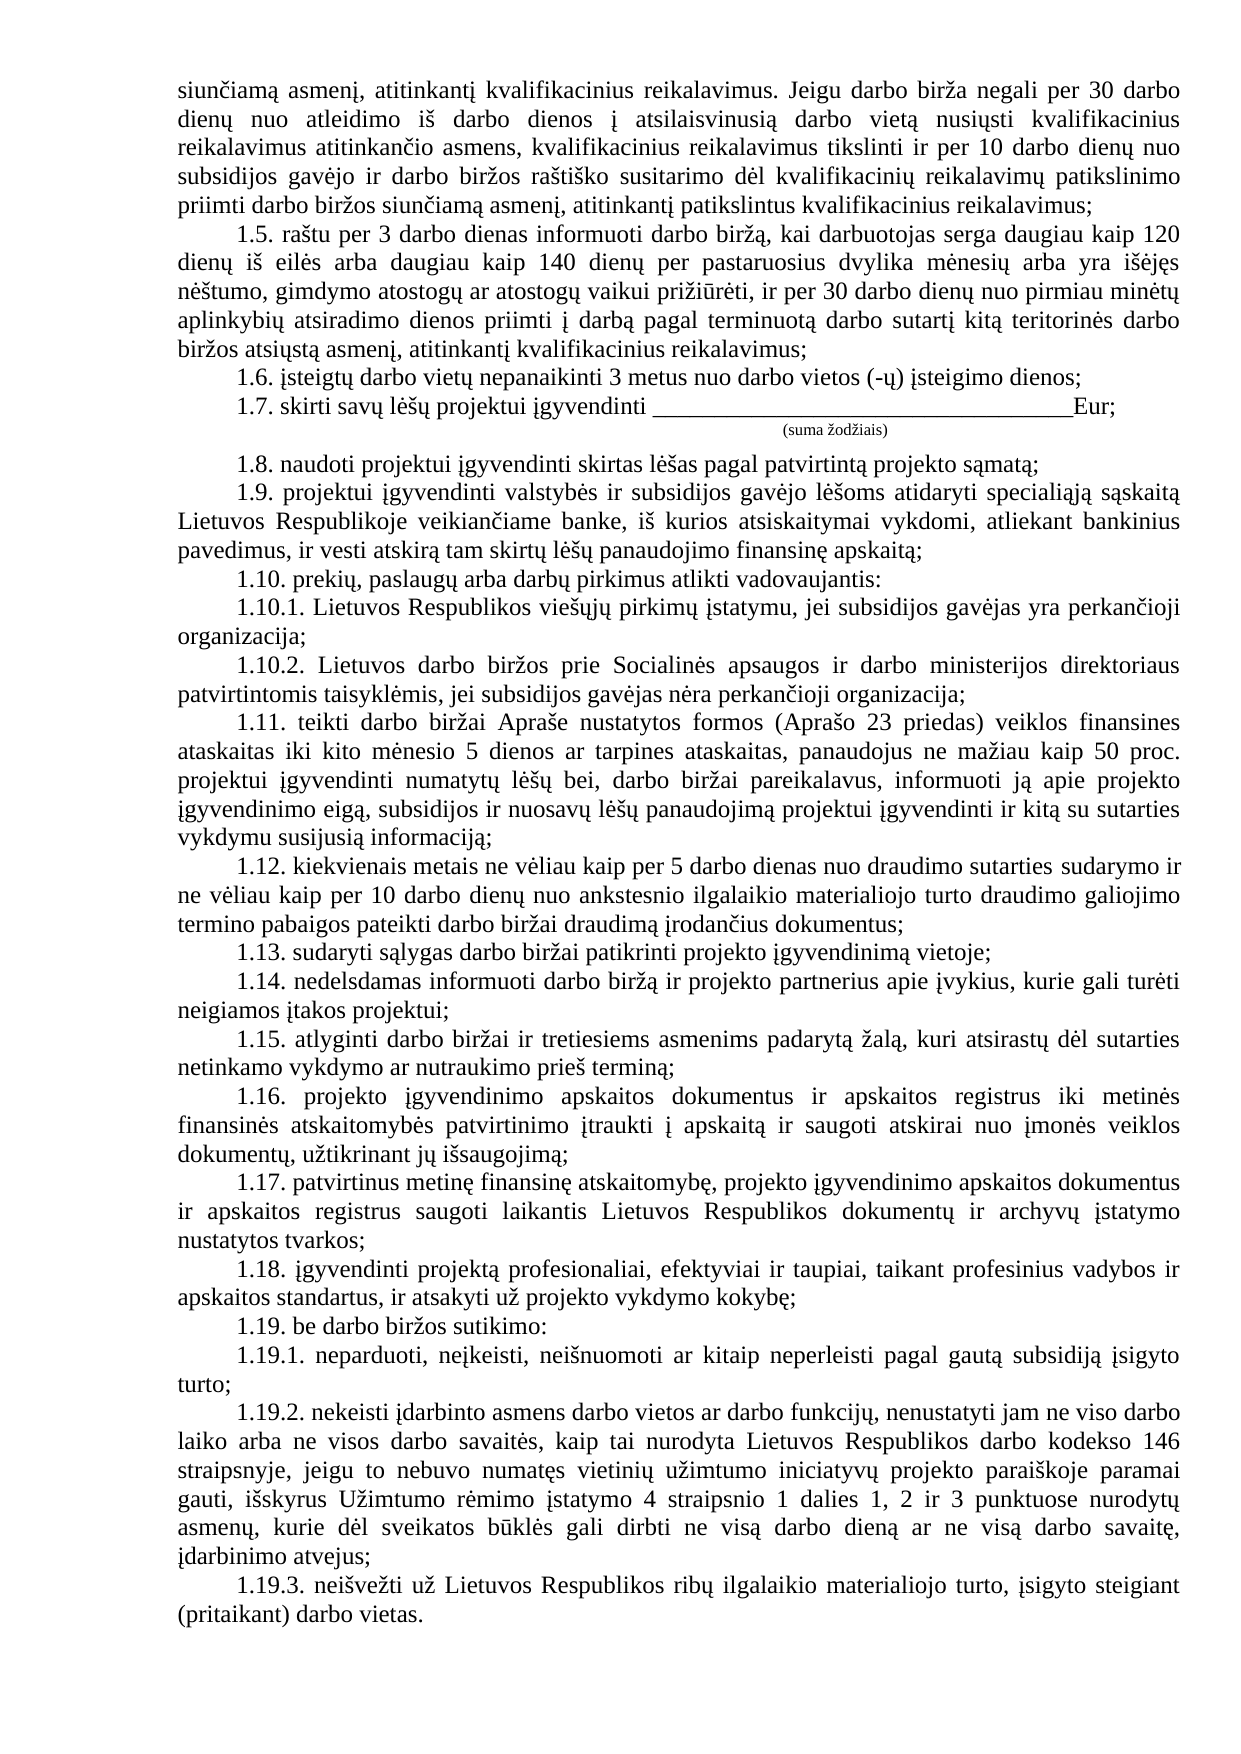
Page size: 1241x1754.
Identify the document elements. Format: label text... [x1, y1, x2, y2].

text 1.19.2. nekeisti įdarbinto asmens darbo vietos ar darbo funkcijų, nenustatyti jam ne viso darbo laiko arba ne visos darbo savaitės, kaip tai nurodyta Lietuvos Respublikos darbo kodekso 146 straipsnyje, jeigu to nebuvo numatęs vietinių užimtumo iniciatyvų projekto paraiškoje paramai gauti, išskyrus Užimtumo rėmimo įstatymo 4 straipsnio 1 dalies 1, 2 ir 3 punktuose nurodytų asmenų, kurie dėl sveikatos būklės gali dirbti ne visą darbo dieną ar ne visą darbo savaitę, įdarbinimo atvejus; [177, 1397, 1181, 1570]
text 1.19. be darbo biržos sutikimo: [177, 1311, 1181, 1340]
text 1.18. įgyvendinti projektą profesionaliai, efektyviai ir taupiai, taikant profesinius vadybos ir apskaitos standartus, ir atsakyti už projekto vykdymo kokybę; [177, 1254, 1181, 1311]
text 1.16. projekto įgyvendinimo apskaitos dokumentus ir apskaitos registrus iki metinės finansinės atskaitomybės patvirtinimo įtraukti į apskaitą ir saugoti atskirai nuo įmonės veiklos dokumentų, užtikrinant jų išsaugojimą; [177, 1081, 1181, 1167]
text 1.9. projektui įgyvendinti valstybės ir subsidijos gavėjo lėšoms atidaryti specialiąją sąskaitą Lietuvos Respublikoje veikiančiame banke, iš kurios atsiskaitymai vykdomi, atliekant bankinius pavedimus, ir vesti atskirą tam skirtų lėšų panaudojimo finansinę apskaitą; [177, 477, 1181, 564]
text 1.10. prekių, paslaugų arba darbų pirkimus atlikti vadovaujantis: [177, 564, 1181, 592]
text 1.19.1. neparduoti, neįkeisti, neišnuomoti ar kitaip neperleisti pagal gautą subsidiją įsigyto turto; [177, 1340, 1181, 1397]
text 1.10.1. Lietuvos Respublikos viešųjų pirkimų įstatymu, jei subsidijos gavėjas yra perkančioji organizacija; [177, 592, 1181, 650]
text 1.11. teikti darbo biržai Apraše nustatytos formos (Aprašo 23 priedas) veiklos finansines ataskaitas iki kito mėnesio 5 dienos ar tarpines ataskaitas, panaudojus ne mažiau kaip 50 proc. projektui įgyvendinti numatytų lėšų bei, darbo biržai pareikalavus, informuoti ją apie projekto įgyvendinimo eigą, subsidijos ir nuosavų lėšų panaudojimą projektui įgyvendinti ir kitą su sutarties vykdymu susijusią informaciją; [177, 707, 1181, 851]
text 1.14. nedelsdamas informuoti darbo biržą ir projekto partnerius apie įvykius, kurie gali turėti neigiamos įtakos projektui; [177, 966, 1181, 1024]
text 1.7. skirti savų lėšų projektui įgyvendinti Eur; [177, 391, 1181, 420]
text 1.19.3. neišvežti už Lietuvos Respublikos ribų ilgalaikio materialiojo turto, įsigyto steigiant (pritaikant) darbo vietas. [177, 1570, 1181, 1627]
text 1.15. atlyginti darbo biržai ir tretiesiems asmenims padarytą žalą, kuri atsirastų dėl sutarties netinkamo vykdymo ar nutraukimo prieš terminą; [177, 1024, 1181, 1081]
text 1.10.2. Lietuvos darbo biržos prie Socialinės apsaugos ir darbo ministerijos direktoriaus patvirtintomis taisyklėmis, jei subsidijos gavėjas nėra perkančioji organizacija; [177, 650, 1181, 707]
text 1.17. patvirtinus metinę finansinę atskaitomybę, projekto įgyvendinimo apskaitos dokumentus ir apskaitos registrus saugoti laikantis Lietuvos Respublikos dokumentų ir archyvų įstatymo nustatytos tvarkos; [177, 1167, 1181, 1254]
text 1.8. naudoti projektui įgyvendinti skirtas lėšas pagal patvirtintą projekto sąmatą; [177, 449, 1181, 477]
text 1.6. įsteigtų darbo vietų nepanaikinti 3 metus nuo darbo vietos (-ų) įsteigimo dienos; [177, 362, 1181, 391]
text siunčiamą asmenį, atitinkantį kvalifikacinius reikalavimus. Jeigu darbo birža negali per 30 darbo dienų nuo atleidimo iš darbo dienos į atsilaisvinusią darbo vietą nusiųsti kvalifikacinius reikalavimus atitinkančio asmens, kvalifikacinius reikalavimus tikslinti ir per 10 darbo dienų nuo subsidijos gavėjo ir darbo biržos raštiško susitarimo dėl kvalifikacinių reikalavimų patikslinimo priimti darbo biržos siunčiamą asmenį, atitinkantį patikslintus kvalifikacinius reikalavimus; [177, 75, 1181, 219]
text 1.5. raštu per 3 darbo dienas informuoti darbo biržą, kai darbuotojas serga daugiau kaip 120 dienų iš eilės arba daugiau kaip 140 dienų per pastaruosius dvylika mėnesių arba yra išėjęs nėštumo, gimdymo atostogų ar atostogų vaikui prižiūrėti, ir per 30 darbo dienų nuo pirmiau minėtų aplinkybių atsiradimo dienos priimti į darbą pagal terminuotą darbo sutartį kitą teritorinės darbo biržos atsiųstą asmenį, atitinkantį kvalifikacinius reikalavimus; [177, 219, 1181, 362]
text (suma žodžiais) [677, 420, 1181, 449]
text 1.13. sudaryti sąlygas darbo biržai patikrinti projekto įgyvendinimą vietoje; [177, 937, 1181, 966]
text 1.12. kiekvienais metais ne vėliau kaip per 5 darbo dienas nuo draudimo sutarties sudarymo ir ne vėliau kaip per 10 darbo dienų nuo ankstesnio ilgalaikio materialiojo turto draudimo galiojimo termino pabaigos pateikti darbo biržai draudimą įrodančius dokumentus; [177, 851, 1181, 937]
